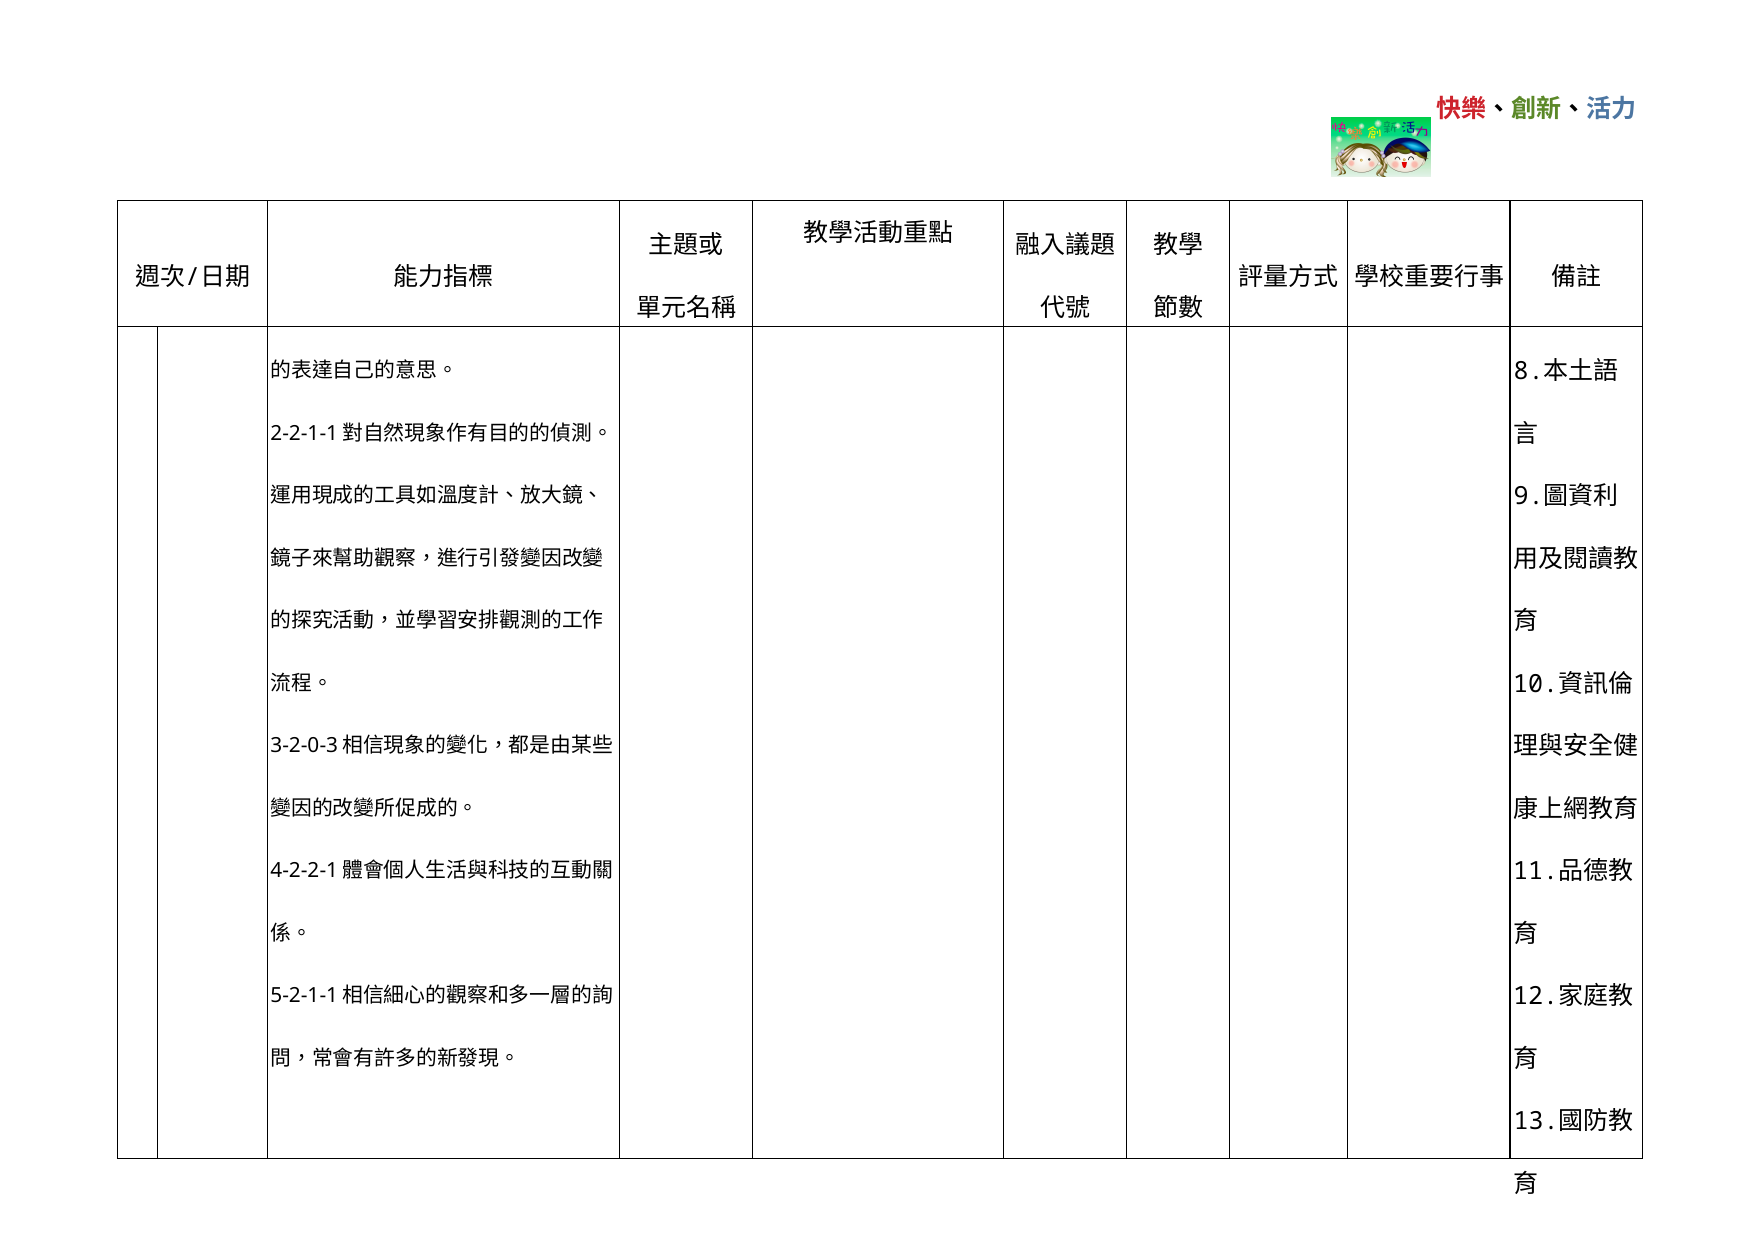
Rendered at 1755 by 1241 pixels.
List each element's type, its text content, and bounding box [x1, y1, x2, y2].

table_header 週次/日期 [118, 201, 267, 326]
table_cell [1004, 327, 1126, 1158]
table_cell [753, 327, 1003, 1158]
table_header 學校重要行事 [1348, 201, 1509, 326]
table_cell [158, 327, 267, 1158]
table_header 備註 [1511, 201, 1642, 326]
table_cell 的表達自己的意思。 2-2-1-1對自然現象作有目的的偵測。運用現成的工具如溫度計、放大鏡、鏡子來幫助觀察，進行引發變因改變的探究活動，並學習安排觀測的工作流程。 3-2-0-3相信現象的變化，都是由某些變因的改變所促成的。 4-2-2-1體會個人生活與科技的互動關係。 5-2-1-1相信細心的觀察和多一層的詢問，常會有許多的新發現。 [268, 327, 619, 1158]
table_cell [620, 327, 752, 1158]
table_header 評量方式 [1230, 201, 1347, 326]
table_cell [1127, 327, 1229, 1158]
table_cell [118, 327, 157, 1158]
table_cell [1230, 327, 1347, 1158]
table_header 主題或 單元名稱 [620, 201, 752, 326]
table_header 融入議題 代號 [1004, 201, 1126, 326]
table_header 教學活動重點 [753, 201, 1003, 326]
table_header 教學 節數 [1127, 201, 1229, 326]
table_cell 融入教育 議題代號： 1.性別平等教育 2.環境教育 3.資訊教育 4.家政教育 5.人權教育 6.生涯發展教育 7.海洋教育 8.本土語言 9.圖資利用及閱讀教育 10.資訊倫理與安全健康上網教育 11.品德教育 12.家庭教育 13.國防教育 14.法治教育 [1511, 327, 1642, 1158]
table_cell [1348, 327, 1509, 1158]
table_header 能力指標 [268, 201, 619, 326]
